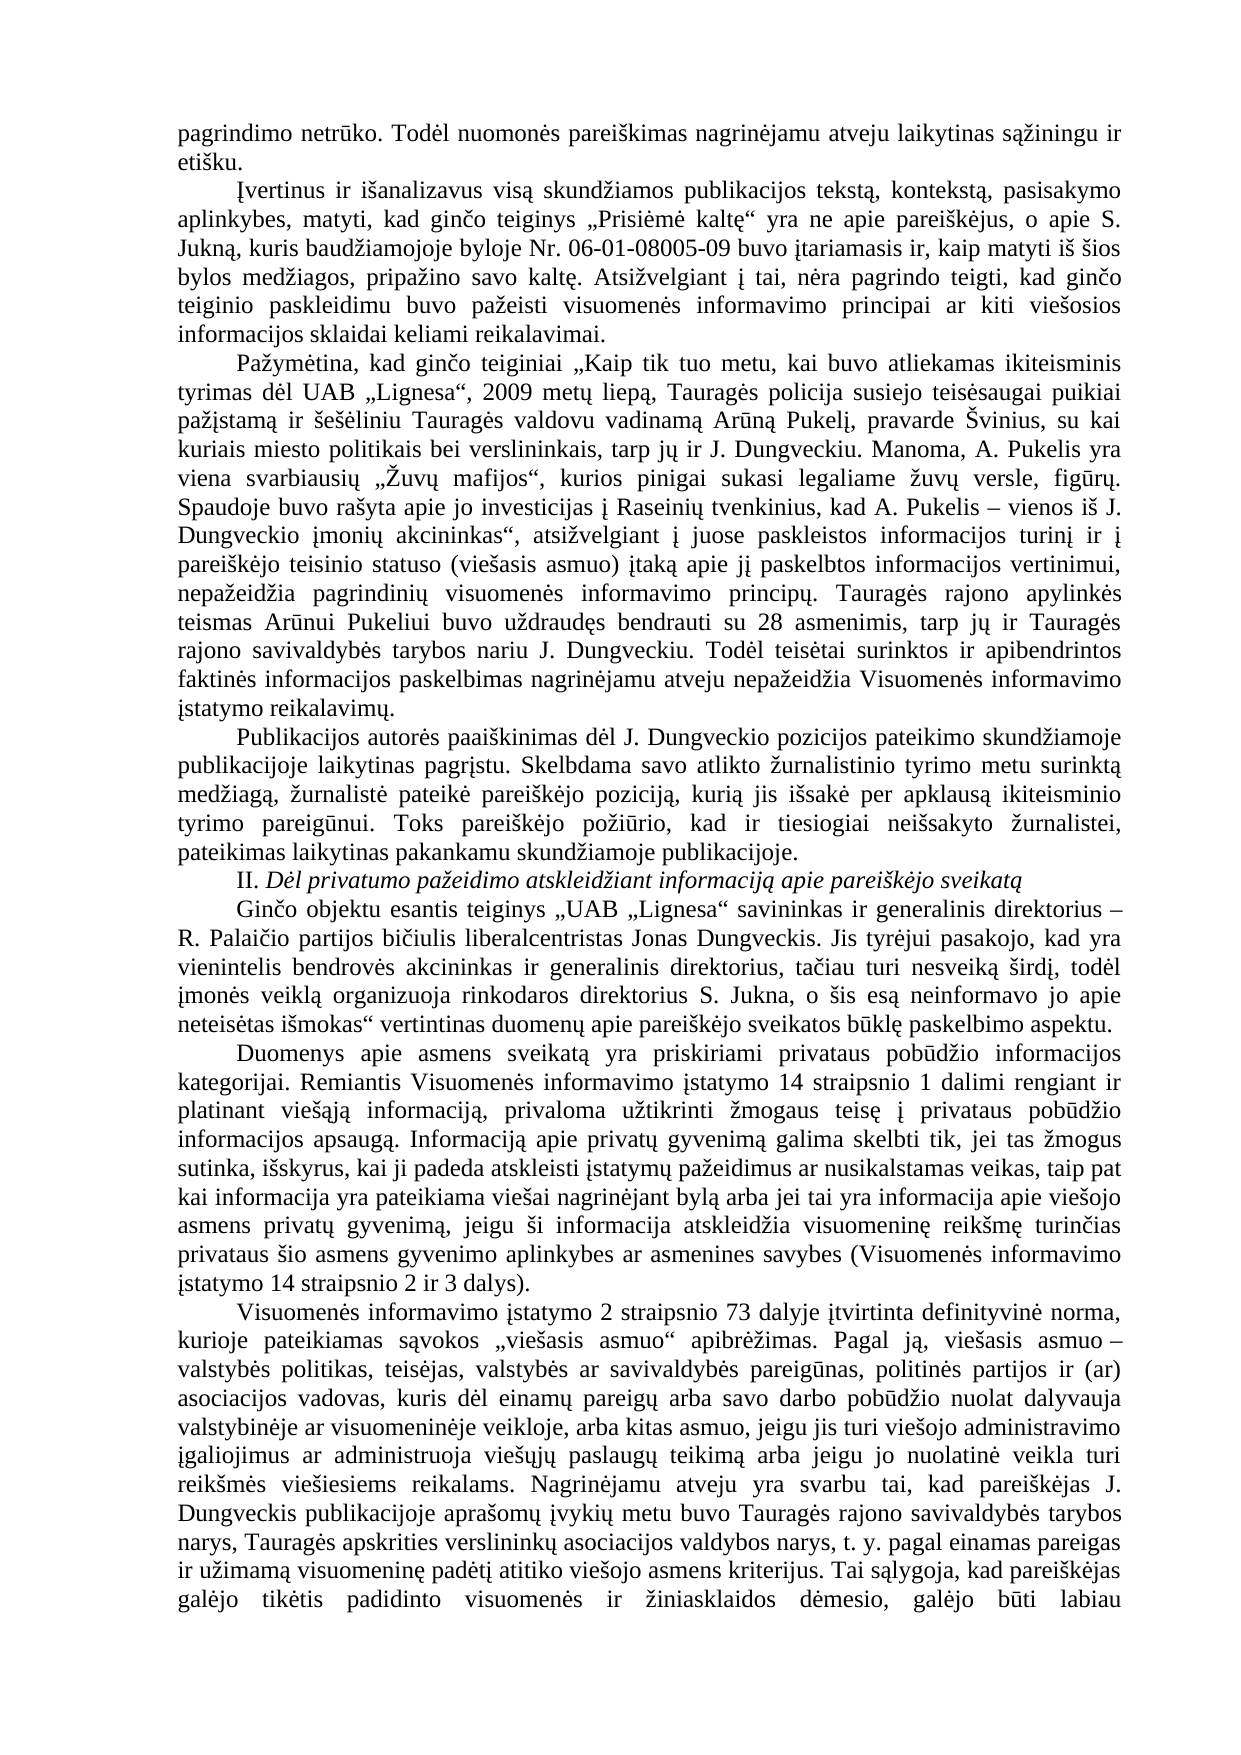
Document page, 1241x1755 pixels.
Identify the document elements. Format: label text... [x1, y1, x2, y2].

text Duomenys apie asmens sveikatą yra priskiriami privataus pobūdžio informacijos kategorijai. Remiantis Visuomenės informavimo įstatymo 14 straipsnio 1 dalimi rengiant ir platinant viešąją informaciją, privaloma užtikrinti žmogaus teisę į privataus pobūdžio informacijos apsaugą. Informaciją apie privatų gyvenimą galima skelbti tik, jei tas žmogus sutinka, išskyrus, kai ji padeda atskleisti įstatymų pažeidimus ar nusikalstamas veikas, taip pat kai informacija yra pateikiama viešai nagrinėjant bylą arba jei tai yra informacija apie viešojo asmens privatų gyvenimą, jeigu ši informacija atskleidžia visuomeninę reikšmę turinčias privataus šio asmens gyvenimo aplinkybes ar asmenines savybes (Visuomenės informavimo įstatymo 14 straipsnio 2 ir 3 dalys). [177, 1038, 1122, 1297]
text Įvertinus ir išanalizavus visą skundžiamos publikacijos tekstą, kontekstą, pasisakymo aplinkybes, matyti, kad ginčo teiginys „Prisiėmė kaltę“ yra ne apie pareiškėjus, o apie S. Jukną, kuris baudžiamojoje byloje Nr. 06-01-08005-09 buvo įtariamasis ir, kaip matyti iš šios bylos medžiagos, pripažino savo kaltę. Atsižvelgiant į tai, nėra pagrindo teigti, kad ginčo teiginio paskleidimu buvo pažeisti visuomenės informavimo principai ar kiti viešosios informacijos sklaidai keliami reikalavimai. [177, 176, 1122, 348]
text pagrindimo netrūko. Todėl nuomonės pareiškimas nagrinėjamu atveju laikytinas sąžiningu ir etišku. [177, 118, 1122, 176]
text Publikacijos autorės paaiškinimas dėl J. Dungveckio pozicijos pateikimo skundžiamoje publikacijoje laikytinas pagrįstu. Skelbdama savo atlikto žurnalistinio tyrimo metu surinktą medžiagą, žurnalistė pateikė pareiškėjo poziciją, kurią jis išsakė per apklausą ikiteisminio tyrimo pareigūnui. Toks pareiškėjo požiūrio, kad ir tiesiogiai neišsakyto žurnalistei, pateikimas laikytinas pakankamu skundžiamoje publikacijoje. [177, 722, 1122, 866]
text II. Dėl privatumo pažeidimo atskleidžiant informaciją apie pareiškėjo sveikatą [177, 866, 1122, 894]
text Ginčo objektu esantis teiginys „UAB „Lignesa“ savininkas ir generalinis direktorius – R. Palaičio partijos bičiulis liberalcentristas Jonas Dungveckis. Jis tyrėjui pasakojo, kad yra vienintelis bendrovės akcininkas ir generalinis direktorius, tačiau turi nesveiką širdį, todėl įmonės veiklą organizuoja rinkodaros direktorius S. Jukna, o šis esą neinformavo jo apie neteisėtas išmokas“ vertintinas duomenų apie pareiškėjo sveikatos būklę paskelbimo aspektu. [177, 894, 1122, 1038]
text Visuomenės informavimo įstatymo 2 straipsnio 73 dalyje įtvirtinta definityvinė norma, kurioje pateikiamas sąvokos „viešasis asmuo“ apibrėžimas. Pagal ją, viešasis asmuo – valstybės politikas, teisėjas, valstybės ar savivaldybės pareigūnas, politinės partijos ir (ar) asociacijos vadovas, kuris dėl einamų pareigų arba savo darbo pobūdžio nuolat dalyvauja valstybinėje ar visuomeninėje veikloje, arba kitas asmuo, jeigu jis turi viešojo administravimo įgaliojimus ar administruoja viešųjų paslaugų teikimą arba jeigu jo nuolatinė veikla turi reikšmės viešiesiems reikalams. Nagrinėjamu atveju yra svarbu tai, kad pareiškėjas J. Dungveckis publikacijoje aprašomų įvykių metu buvo Tauragės rajono savivaldybės tarybos narys, Tauragės apskrities verslininkų asociacijos valdybos narys, t. y. pagal einamas pareigas ir užimamą visuomeninę padėtį atitiko viešojo asmens kriterijus. Tai sąlygoja, kad pareiškėjas galėjo tikėtis padidinto visuomenės ir žiniasklaidos dėmesio, galėjo būti labiau [177, 1297, 1122, 1613]
text Pažymėtina, kad ginčo teiginiai „Kaip tik tuo metu, kai buvo atliekamas ikiteisminis tyrimas dėl UAB „Lignesa“, 2009 metų liepą, Tauragės policija susiejo teisėsaugai puikiai pažįstamą ir šešėliniu Tauragės valdovu vadinamą Arūną Pukelį, pravarde Švinius, su kai kuriais miesto politikais bei verslininkais, tarp jų ir J. Dungveckiu. Manoma, A. Pukelis yra viena svarbiausių „Žuvų mafijos“, kurios pinigai sukasi legaliame žuvų versle, figūrų. Spaudoje buvo rašyta apie jo investicijas į Raseinių tvenkinius, kad A. Pukelis – vienos iš J. Dungveckio įmonių akcininkas“, atsižvelgiant į juose paskleistos informacijos turinį ir į pareiškėjo teisinio statuso (viešasis asmuo) įtaką apie jį paskelbtos informacijos vertinimui, nepažeidžia pagrindinių visuomenės informavimo principų. Tauragės rajono apylinkės teismas Arūnui Pukeliui buvo uždraudęs bendrauti su 28 asmenimis, tarp jų ir Tauragės rajono savivaldybės tarybos nariu J. Dungveckiu. Todėl teisėtai surinktos ir apibendrintos faktinės informacijos paskelbimas nagrinėjamu atveju nepažeidžia Visuomenės informavimo įstatymo reikalavimų. [177, 348, 1122, 722]
